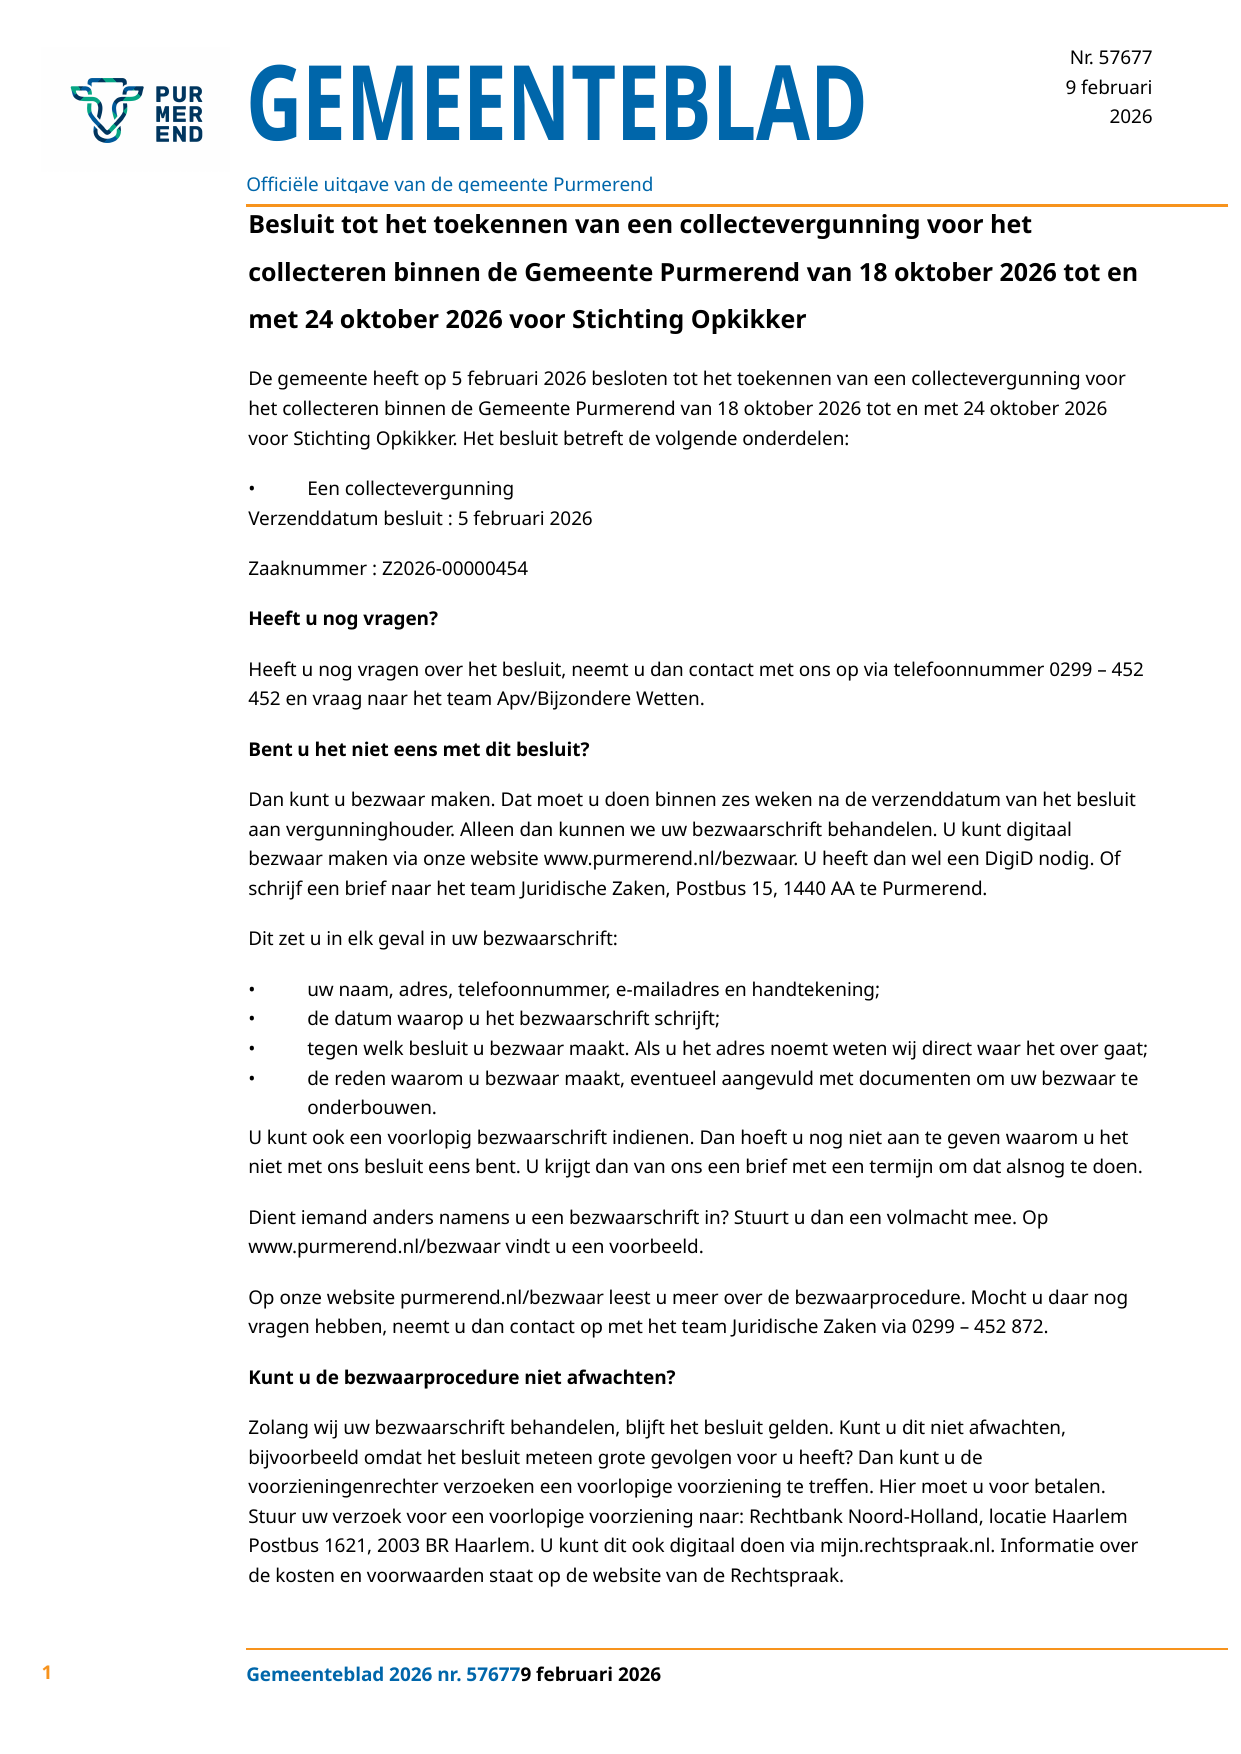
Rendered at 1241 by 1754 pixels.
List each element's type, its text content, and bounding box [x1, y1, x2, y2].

list uw naam, adres, telefoonnummer, e-mailadres en handtekening; [248, 976, 1152, 1002]
text Verzenddatum besluit : 5 februari 2026 [248, 505, 1152, 530]
text Dient iemand anders namens u een bezwaarschrift in? Stuurt u dan een volmacht mee. Op www.purmerend.nl/bezwaar vindt u een voorbeeld. [248, 1204, 1152, 1259]
text U kunt ook een voorlopig bezwaarschrift indienen. Dan hoeft u nog niet aan te geven waarom u het niet met ons besluit eens bent. U krijgt dan van ons een brief met een termijn om dat alsnog te doen. [248, 1124, 1152, 1179]
list Een collectevergunning [248, 475, 1152, 501]
text De gemeente heeft op 5 februari 2026 besloten tot het toekennen van een collectevergunning voor het collecteren binnen de Gemeente Purmerend van 18 oktober 2026 tot en met 24 oktober 2026 voor Stichting Opkikker. Het besluit betreft de volgende onderdelen: [248, 366, 1152, 450]
text Heeft u nog vragen over het besluit, neemt u dan contact met ons op via telefoonnummer 0299 – 452 452 en vraag naar het team Apv/Bijzondere Wetten. [248, 656, 1152, 711]
text Dan kunt u bezwaar maken. Dat moet u doen binnen zes weken na de verzenddatum van het besluit aan vergunninghouder. Alleen dan kunnen we uw bezwaarschrift behandelen. U kunt digitaal bezwaar maken via onze website www.purmerend.nl/bezwaar. U heeft dan wel een DigiD nodig. Of schrijf een brief naar het team Juridische Zaken, Postbus 15, 1440 AA te Purmerend. [248, 786, 1152, 901]
list de datum waarop u het bezwaarschrift schrijft; [248, 1006, 1152, 1031]
text Besluit tot het toekennen van een collectevergunning voor het collecteren binnen de Gemeente Purmerend van 18 oktober 2026 tot en met 24 oktober 2026 voor Stichting Opkikker [248, 207, 1152, 336]
text Bent u het niet eens met dit besluit? [248, 736, 1152, 762]
list de reden waarom u bezwaar maakt, eventueel aangevuld met documenten om uw bezwaar te onderbouwen. [248, 1065, 1152, 1120]
text Zaaknummer : Z2026-00000454 [248, 555, 1152, 581]
text Zolang wij uw bezwaarschrift behandelen, blijft het besluit gelden. Kunt u dit niet afwachten, bijvoorbeeld omdat het besluit meteen grote gevolgen voor u heeft? Dan kunt u de voorzieningenrechter verzoeken een voorlopige voorziening te treffen. Hier moet u voor betalen. Stuur uw verzoek voor een voorlopige voorziening naar: Rechtbank Noord-Holland, locatie Haarlem Postbus 1621, 2003 BR Haarlem. U kunt dit ook digitaal doen via mijn.rechtspraak.nl. Informatie over de kosten en voorwaarden staat op de website van de Rechtspraak. [248, 1414, 1152, 1588]
text Dit zet u in elk geval in uw bezwaarschrift: [248, 926, 1152, 951]
text Heeft u nog vragen? [248, 606, 1152, 631]
text Kunt u de bezwaarprocedure niet afwachten? [248, 1364, 1152, 1389]
text Op onze website purmerend.nl/bezwaar leest u meer over de bezwaarprocedure. Mocht u daar nog vragen hebben, neemt u dan contact op met het team Juridische Zaken via 0299 – 452 872. [248, 1284, 1152, 1339]
list tegen welk besluit u bezwaar maakt. Als u het adres noemt weten wij direct waar het over gaat; [248, 1035, 1152, 1061]
picture [41, 47, 231, 172]
